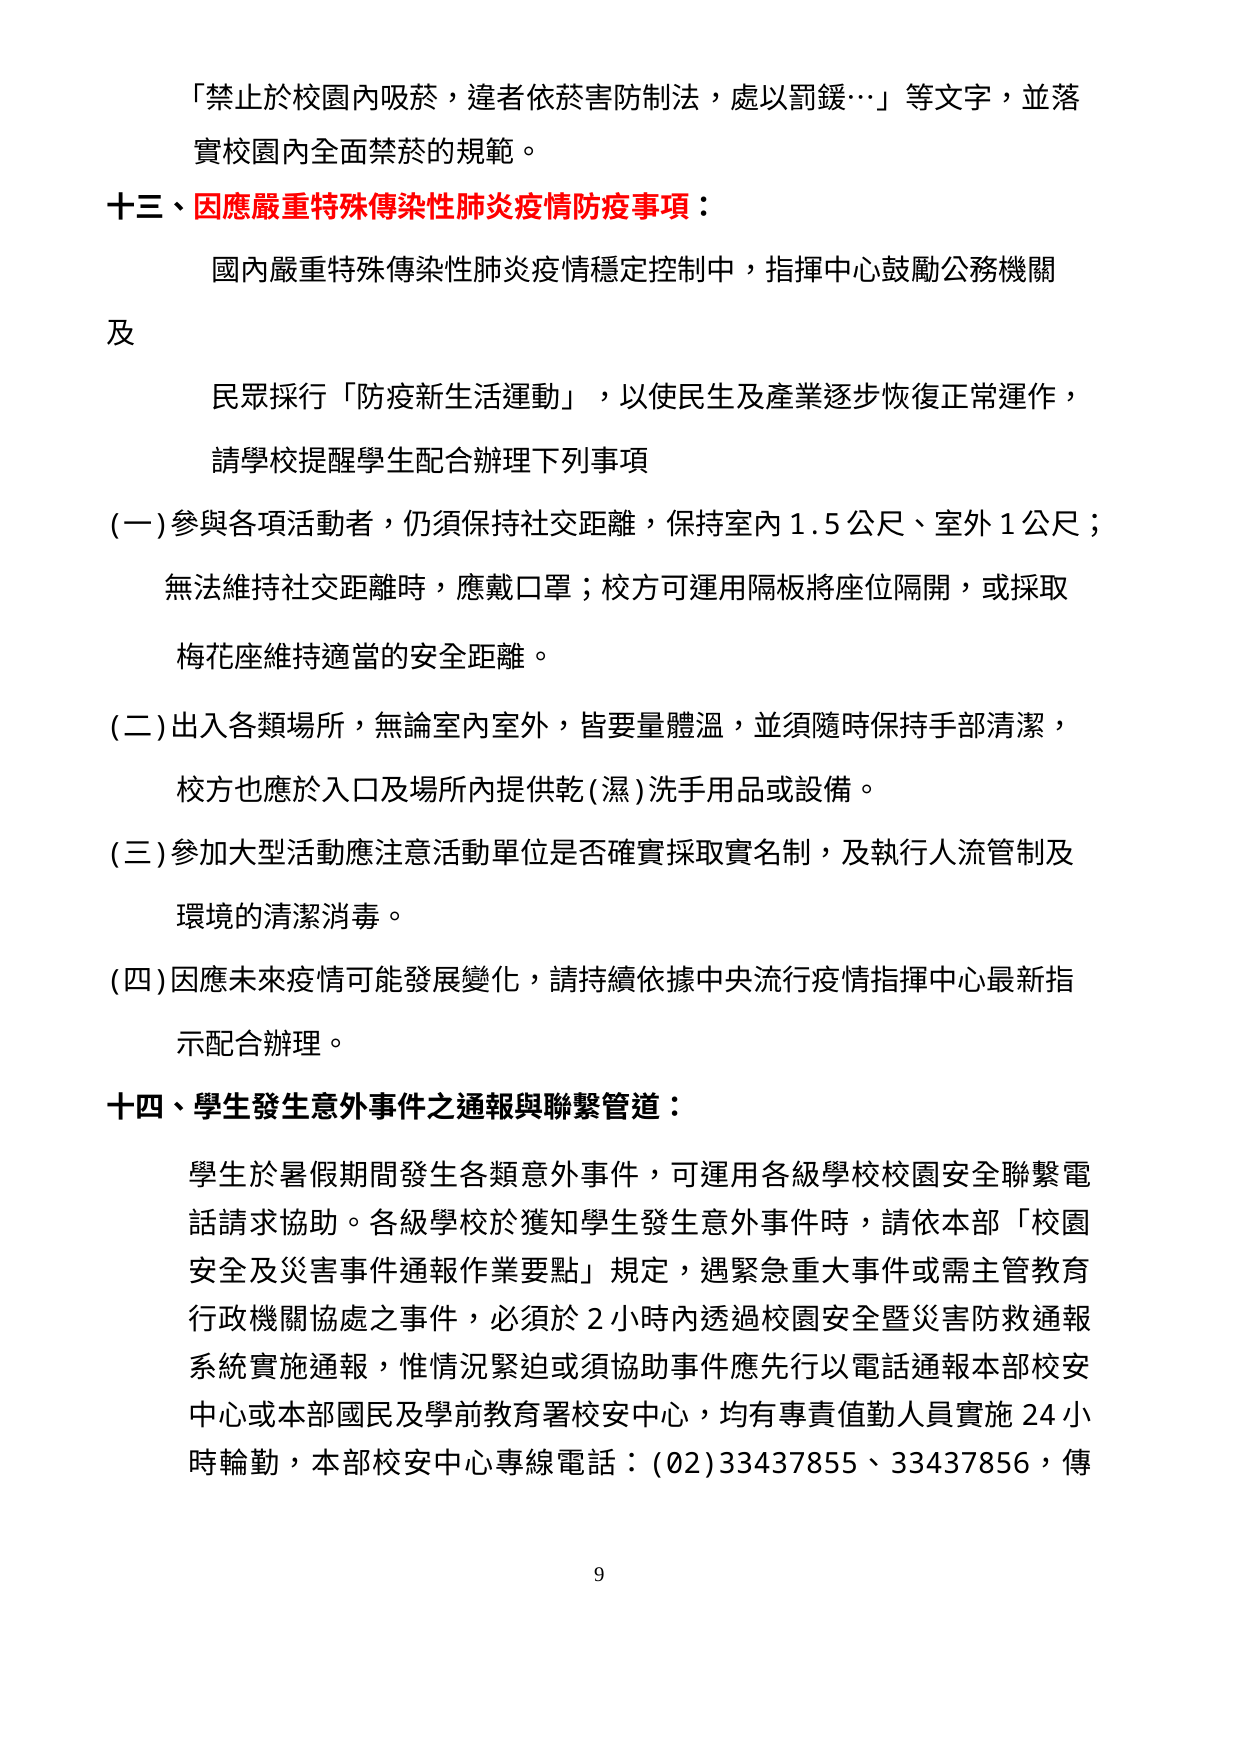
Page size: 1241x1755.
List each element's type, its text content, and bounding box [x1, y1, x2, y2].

text 梅花座維持適當的安全距離。 [106, 633, 1082, 676]
text 校方也應於入口及場所內提供乾(濕)洗手用品或設備。 [106, 766, 1082, 808]
text 環境的清潔消毒。 [106, 893, 1082, 936]
text (四)因應未來疫情可能發展變化，請持續依據中央流行疫情指揮中心最新指 [106, 957, 1082, 999]
text 示配合辦理。 [106, 1020, 1082, 1063]
text 國內嚴重特殊傳染性肺炎疫情穩定控制中，指揮中心鼓勵公務機關及 [106, 247, 1082, 352]
text 請學校提醒學生配合辦理下列事項 [106, 437, 1082, 479]
text (三)參加大型活動應注意活動單位是否確實採取實名制，及執行人流管制及 [106, 830, 1082, 872]
text 實校園內全面禁菸的規範。 [106, 129, 1082, 171]
text (一)參與各項活動者，仍須保持社交距離，保持室內1.5公尺、室外1公尺； 無法維持社交距離時，應戴口罩；校方可運用隔板將座位隔開，或採取 [106, 501, 1082, 606]
text 十三、因應嚴重特殊傳染性肺炎疫情防疫事項： [106, 183, 1082, 225]
text 「禁止於校園內吸菸，違者依菸害防制法，處以罰鍰…」等文字，並落 [106, 75, 1082, 117]
text 學生於暑假期間發生各類意外事件，可運用各級學校校園安全聯繫電話請求協助。各級學校於獲知學生發生意外事件時，請依本部「校園安全及災害事件通報作業要點」規定，遇緊急重大事件或需主管教育行政機關協處之事件，必須於2小時內透過校園安全暨災害防救通報系統實施通報，惟情況緊迫或須協助事件應先行以電話通報本部校安中心或本部國民及學前教育署校安中心，均有專責值勤人員實施24小時輪勤，本部校安中心專線電話：(02)33437855、33437856，傳 [189, 1147, 1091, 1483]
text (二)出入各類場所，無論室內室外，皆要量體溫，並須隨時保持手部清潔， [106, 703, 1082, 745]
text 民眾採行「防疫新生活運動」，以使民生及產業逐步恢復正常運作， [106, 373, 1082, 416]
text 十四、學生發生意外事件之通報與聯繫管道： [106, 1084, 1082, 1126]
